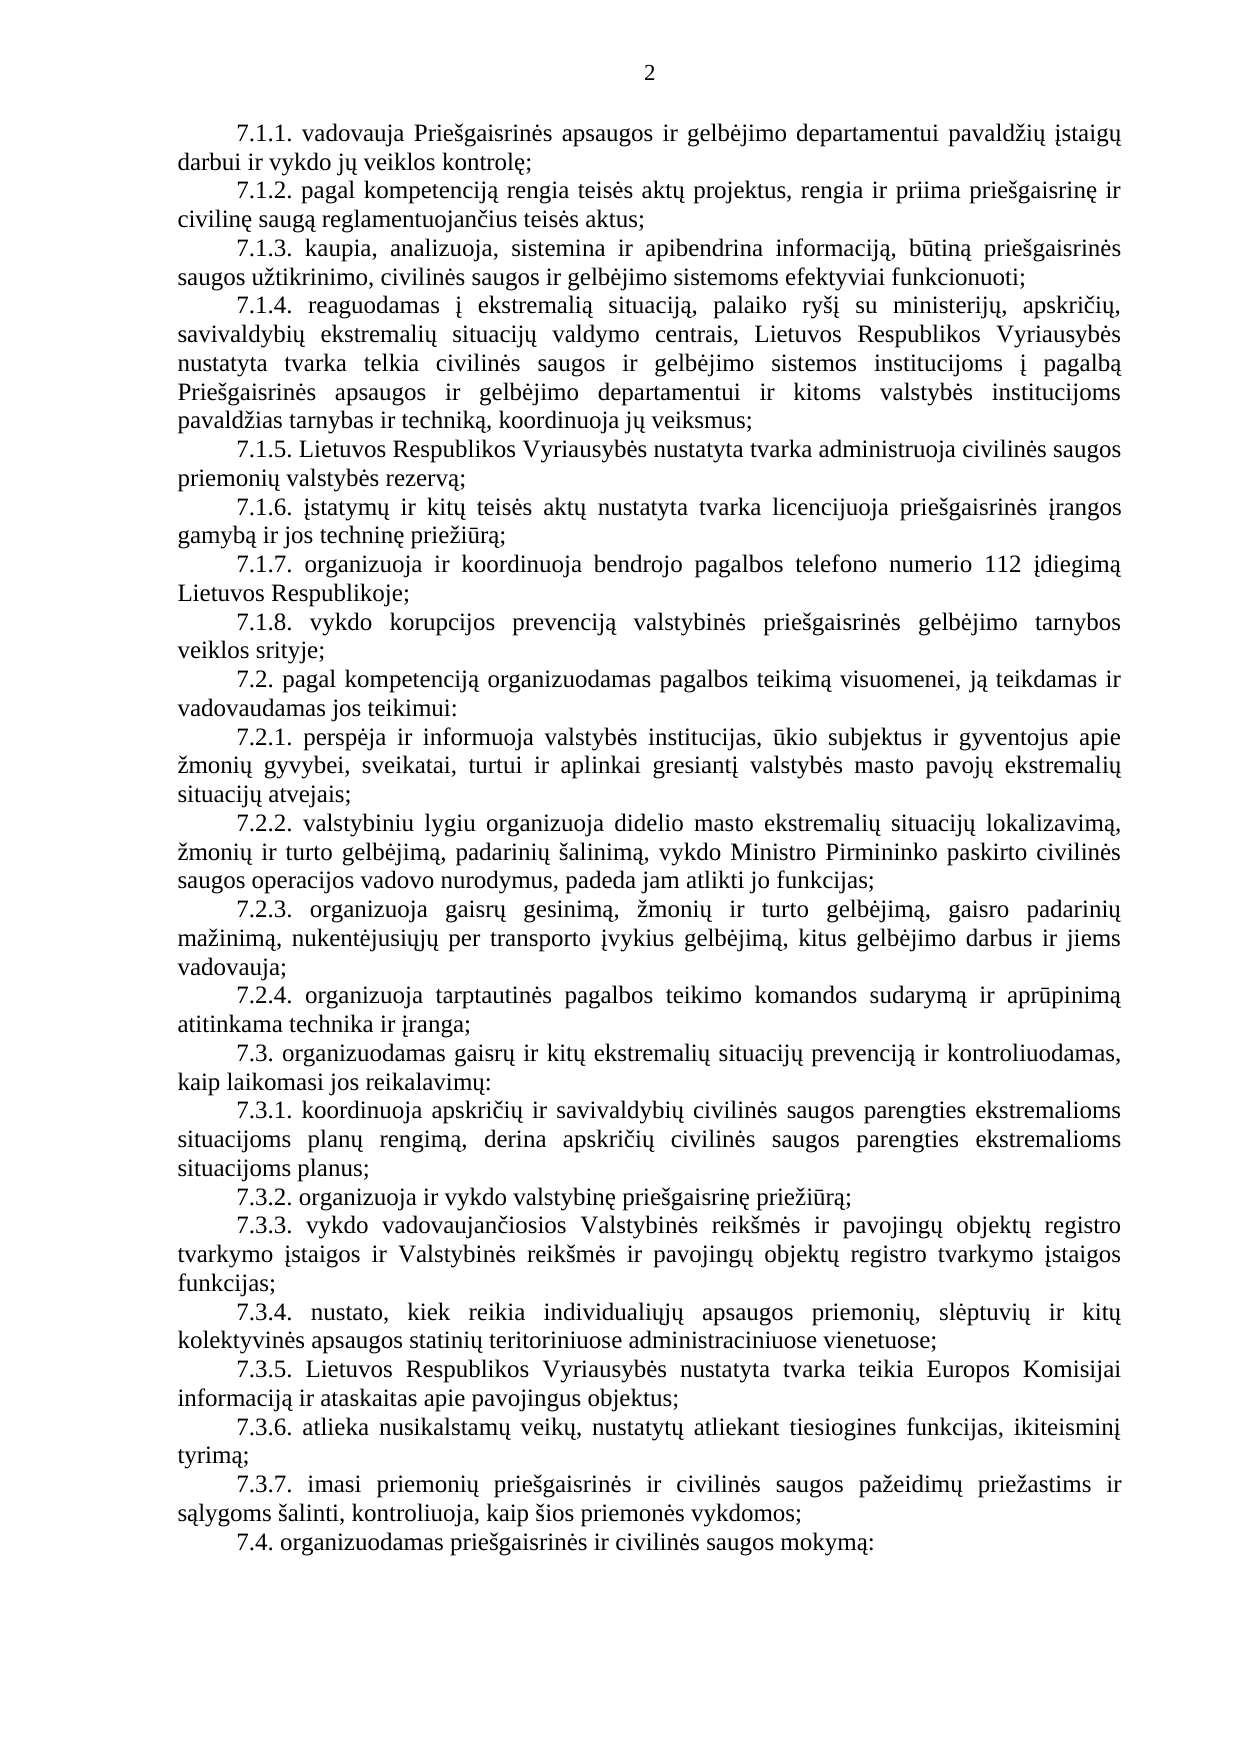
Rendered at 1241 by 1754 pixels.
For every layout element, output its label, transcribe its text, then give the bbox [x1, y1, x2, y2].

text 7.2. pagal kompetenciją organizuodamas pagalbos teikimą visuomenei, ją teikdamas ir vadovaudamas jos teikimui: [177, 664, 1122, 722]
text 7.3. organizuodamas gaisrų ir kitų ekstremalių situacijų prevenciją ir kontroliuodamas, kaip laikomasi jos reikalavimų: [177, 1038, 1122, 1096]
text 7.2.4. organizuoja tarptautinės pagalbos teikimo komandos sudarymą ir aprūpinimą atitinkama technika ir įranga; [177, 981, 1122, 1038]
text 7.1.6. įstatymų ir kitų teisės aktų nustatyta tvarka licencijuoja priešgaisrinės įrangos gamybą ir jos techninę priežiūrą; [177, 492, 1122, 549]
text 7.1.3. kaupia, analizuoja, sistemina ir apibendrina informaciją, būtiną priešgaisrinės saugos užtikrinimo, civilinės saugos ir gelbėjimo sistemoms efektyviai funkcionuoti; [177, 233, 1122, 291]
text 7.3.7. imasi priemonių priešgaisrinės ir civilinės saugos pažeidimų priežastims ir sąlygoms šalinti, kontroliuoja, kaip šios priemonės vykdomos; [177, 1469, 1122, 1527]
text 7.3.6. atlieka nusikalstamų veikų, nustatytų atliekant tiesiogines funkcijas, ikiteisminį tyrimą; [177, 1412, 1122, 1469]
text 7.3.3. vykdo vadovaujančiosios Valstybinės reikšmės ir pavojingų objektų registro tvarkymo įstaigos ir Valstybinės reikšmės ir pavojingų objektų registro tvarkymo įstaigos funkcijas; [177, 1211, 1122, 1297]
text 7.1.7. organizuoja ir koordinuoja bendrojo pagalbos telefono numerio 112 įdiegimą Lietuvos Respublikoje; [177, 549, 1122, 607]
text 7.1.4. reaguodamas į ekstremalią situaciją, palaiko ryšį su ministerijų, apskričių, savivaldybių ekstremalių situacijų valdymo centrais, Lietuvos Respublikos Vyriausybės nustatyta tvarka telkia civilinės saugos ir gelbėjimo sistemos institucijoms į pagalbą Priešgaisrinės apsaugos ir gelbėjimo departamentui ir kitoms valstybės institucijoms pavaldžias tarnybas ir techniką, koordinuoja jų veiksmus; [177, 291, 1122, 434]
text 7.3.2. organizuoja ir vykdo valstybinę priešgaisrinę priežiūrą; [177, 1182, 1122, 1211]
text 7.2.3. organizuoja gaisrų gesinimą, žmonių ir turto gelbėjimą, gaisro padarinių mažinimą, nukentėjusiųjų per transporto įvykius gelbėjimą, kitus gelbėjimo darbus ir jiems vadovauja; [177, 894, 1122, 981]
text 7.4. organizuodamas priešgaisrinės ir civilinės saugos mokymą: [177, 1527, 1122, 1556]
text 7.1.8. vykdo korupcijos prevenciją valstybinės priešgaisrinės gelbėjimo tarnybos veiklos srityje; [177, 607, 1122, 664]
text 7.2.2. valstybiniu lygiu organizuoja didelio masto ekstremalių situacijų lokalizavimą, žmonių ir turto gelbėjimą, padarinių šalinimą, vykdo Ministro Pirmininko paskirto civilinės saugos operacijos vadovo nurodymus, padeda jam atlikti jo funkcijas; [177, 808, 1122, 894]
text 7.1.2. pagal kompetenciją rengia teisės aktų projektus, rengia ir priima priešgaisrinę ir civilinę saugą reglamentuojančius teisės aktus; [177, 176, 1122, 233]
text 7.1.1. vadovauja Priešgaisrinės apsaugos ir gelbėjimo departamentui pavaldžių įstaigų darbui ir vykdo jų veiklos kontrolę; [177, 118, 1122, 176]
text 7.1.5. Lietuvos Respublikos Vyriausybės nustatyta tvarka administruoja civilinės saugos priemonių valstybės rezervą; [177, 434, 1122, 492]
text 7.3.5. Lietuvos Respublikos Vyriausybės nustatyta tvarka teikia Europos Komisijai informaciją ir ataskaitas apie pavojingus objektus; [177, 1354, 1122, 1412]
text 7.2.1. perspėja ir informuoja valstybės institucijas, ūkio subjektus ir gyventojus apie žmonių gyvybei, sveikatai, turtui ir aplinkai gresiantį valstybės masto pavojų ekstremalių situacijų atvejais; [177, 722, 1122, 808]
text 7.3.1. koordinuoja apskričių ir savivaldybių civilinės saugos parengties ekstremalioms situacijoms planų rengimą, derina apskričių civilinės saugos parengties ekstremalioms situacijoms planus; [177, 1096, 1122, 1182]
text 7.3.4. nustato, kiek reikia individualiųjų apsaugos priemonių, slėptuvių ir kitų kolektyvinės apsaugos statinių teritoriniuose administraciniuose vienetuose; [177, 1297, 1122, 1354]
